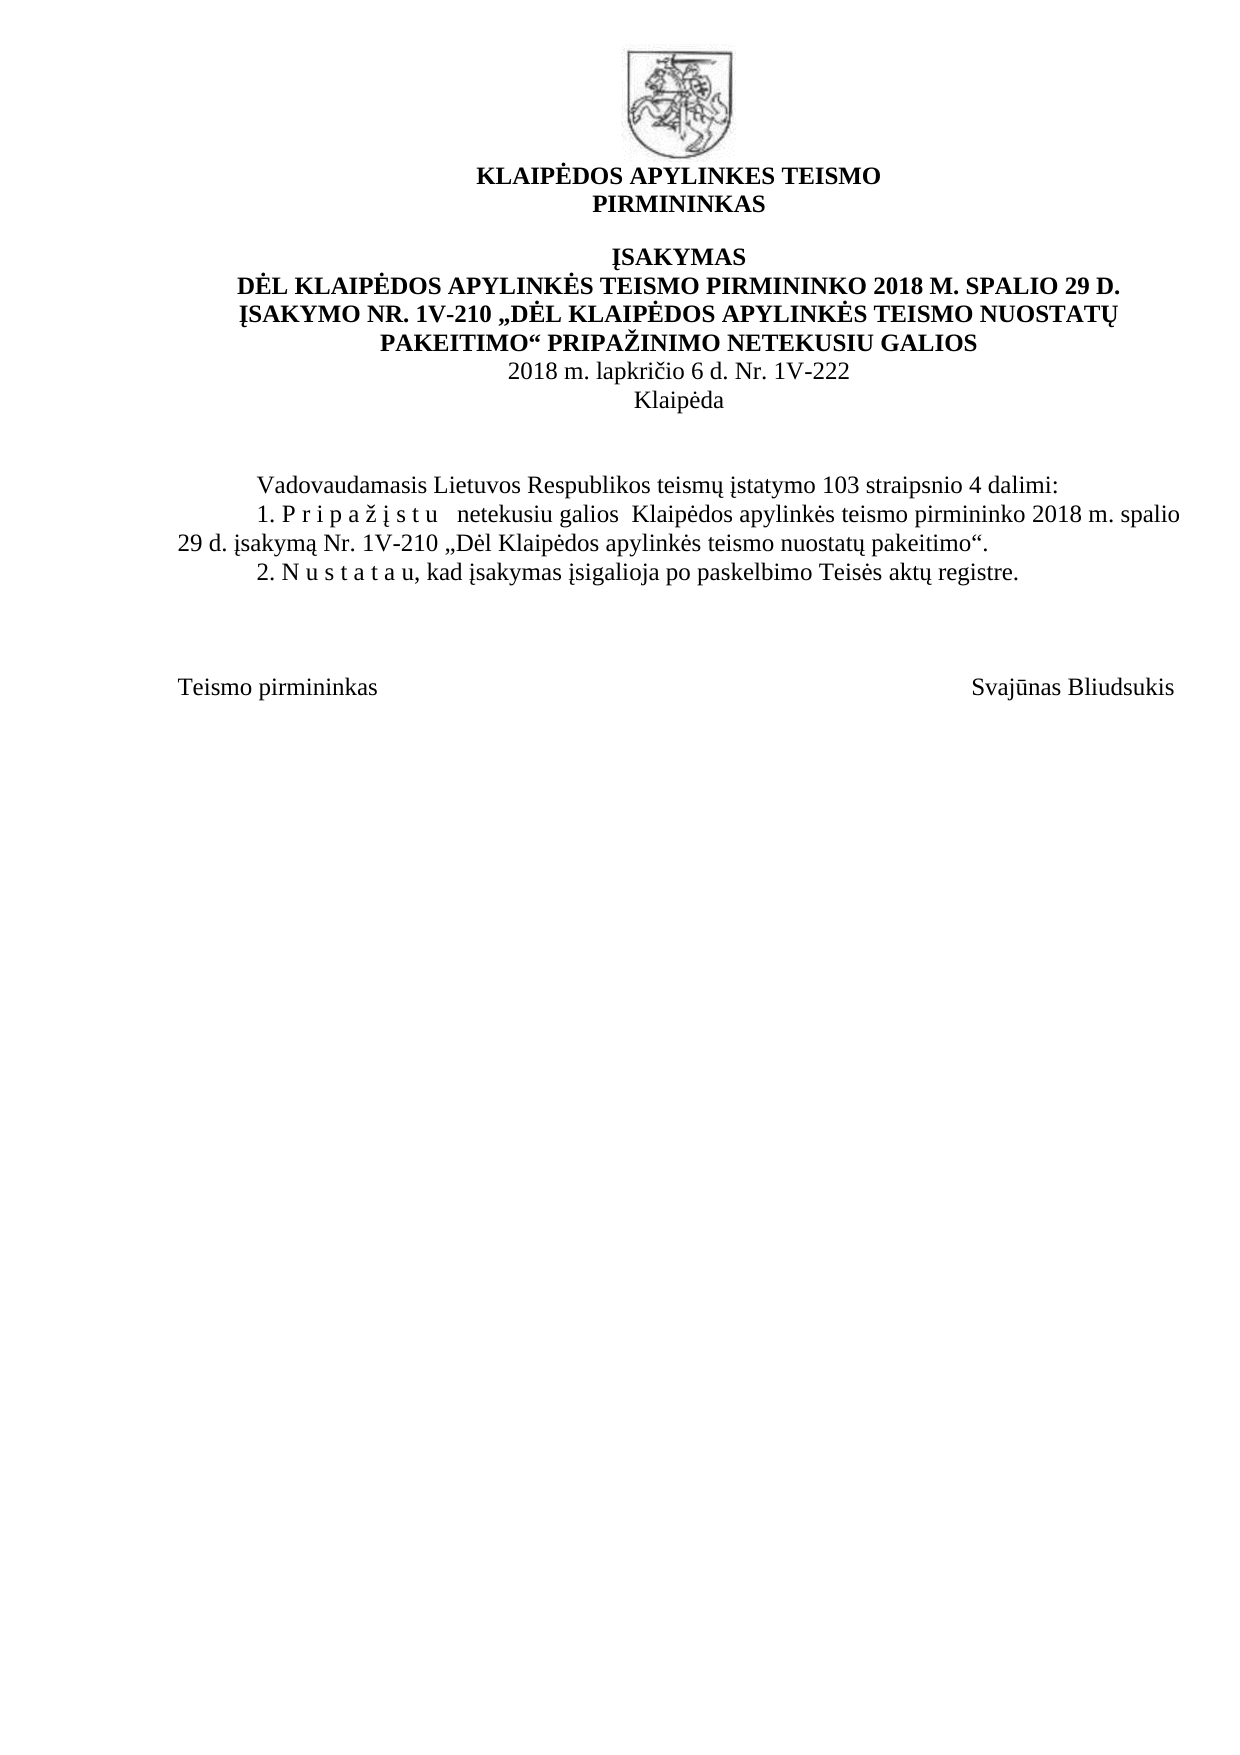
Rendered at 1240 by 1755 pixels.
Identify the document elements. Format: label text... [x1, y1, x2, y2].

text Vadovaudamasis Lietuvos Respublikos teismų įstatymo 103 straipsnio 4 dalimi: [177, 471, 1181, 499]
text Teismo pirmininkas Svajūnas Bliudsukis [177, 672, 1181, 700]
text ĮSAKYMAS [177, 243, 1181, 271]
text KLAIPĖDOS APYLINKES TEISMO PIRMININKAS [177, 162, 1181, 219]
text 1. Pripažįstu netekusiu galios Klaipėdos apylinkės teismo pirmininko 2018 m. spalio 29 d. įsakymą Nr. 1V-210 „Dėl Klaipėdos apylinkės teismo nuostatų pakeitimo“. [177, 499, 1181, 557]
text 2. Nustatau, kad įsakymas įsigalioja po paskelbimo Teisės aktų registre. [256, 557, 1181, 585]
text 2018 m. lapkričio 6 d. Nr. 1V-222 Klaipėda [177, 357, 1181, 414]
text DĖL KLAIPĖDOS APYLINKĖS TEISMO PIRMININKO 2018 M. SPALIO 29 D. ĮSAKYMO NR. 1V-210 „DĖL KLAIPĖDOS APYLINKĖS TEISMO NUOSTATŲ PAKEITIMO“ PRIPAŽINIMO NETEKUSIU GALIOS [177, 271, 1181, 357]
